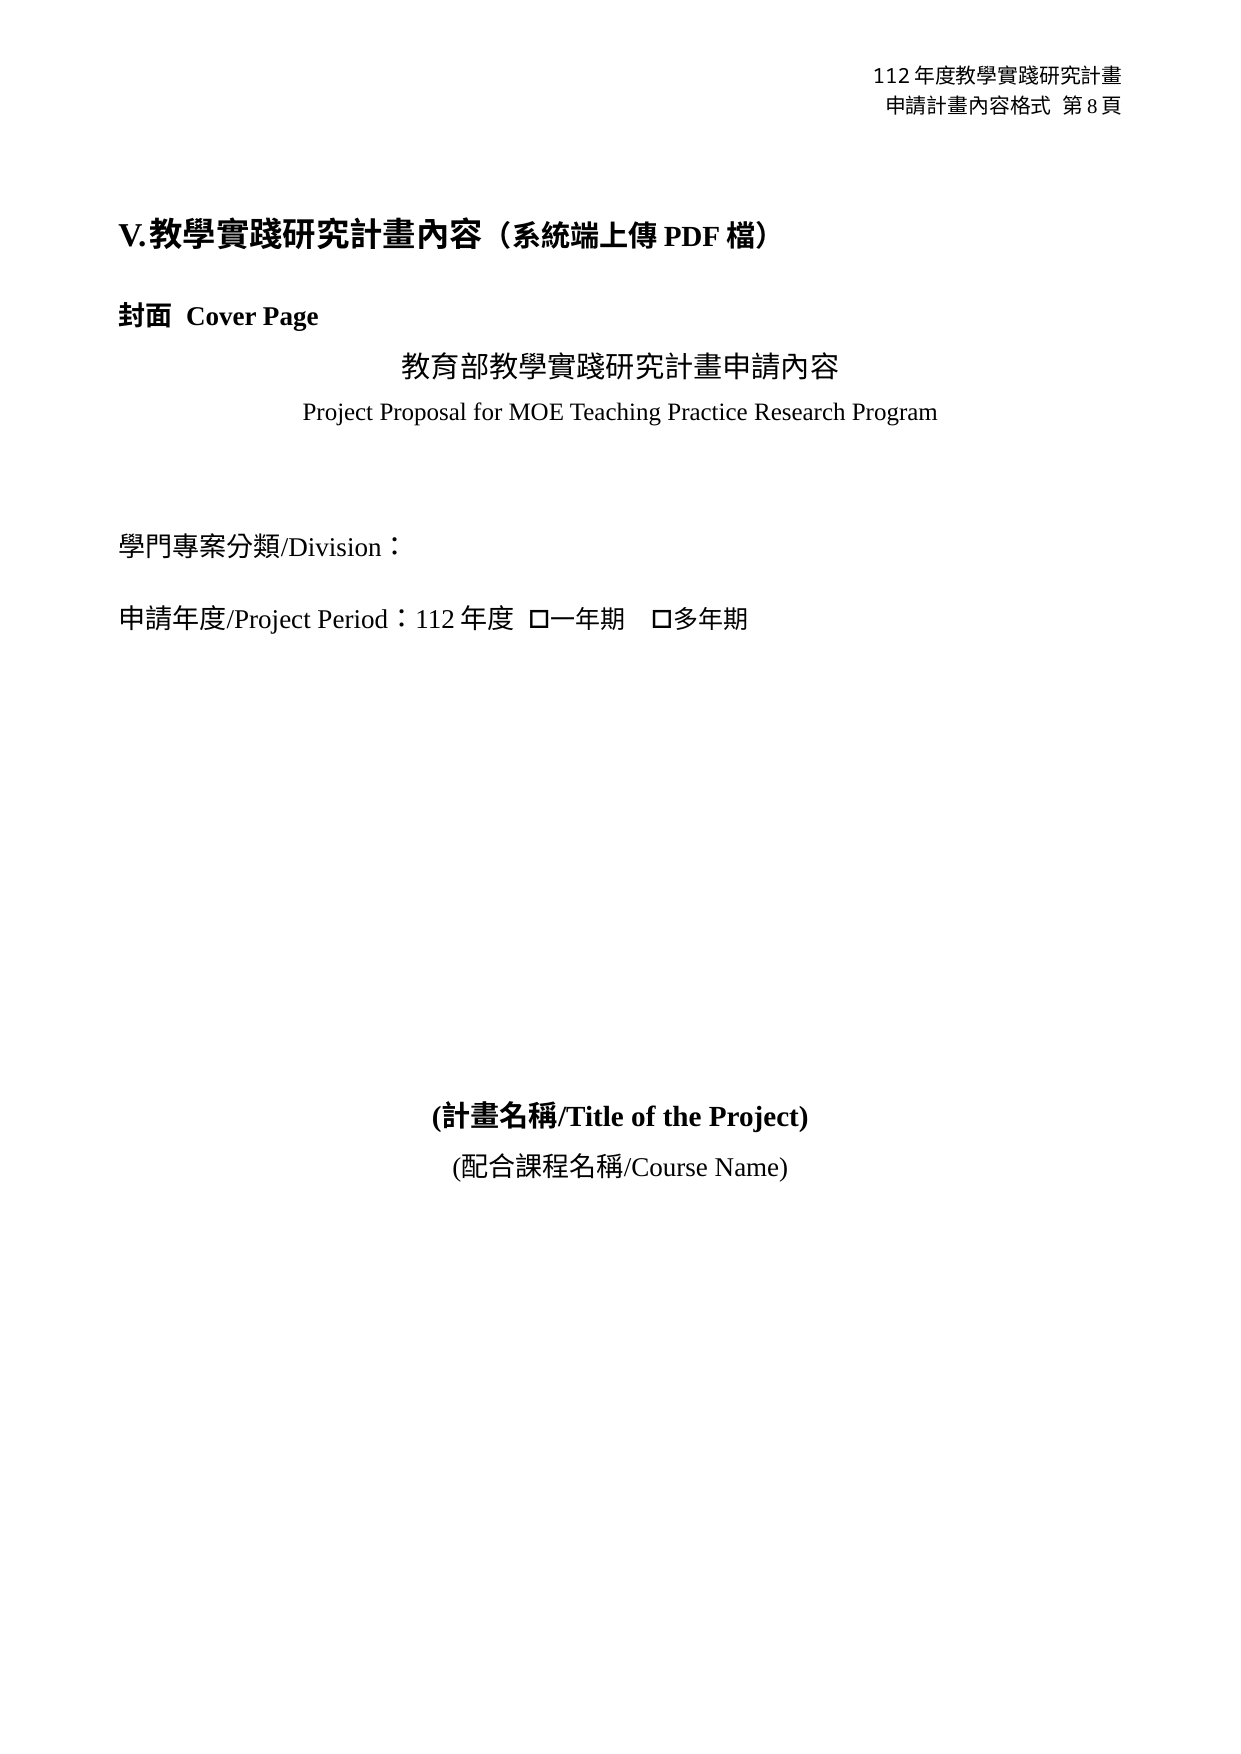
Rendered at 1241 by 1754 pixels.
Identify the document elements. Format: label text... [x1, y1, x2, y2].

text 學門專案分類/Division： [118, 503, 1014, 565]
text (配合課程名稱/Course Name) [118, 1145, 1122, 1184]
text 封面 Cover Page [118, 271, 1122, 334]
text 教育部教學實踐研究計畫申請內容 [118, 344, 1122, 386]
text Project Proposal for MOE Teaching Practice Research Program [118, 397, 1122, 425]
text 申請年度/Project Period：112年度 一年期 多年期 [118, 575, 1014, 637]
text (計畫名稱/Title of the Project) [118, 1092, 1122, 1134]
list 教學實踐研究計畫內容（系統端上傳PDF檔） [118, 190, 1122, 253]
